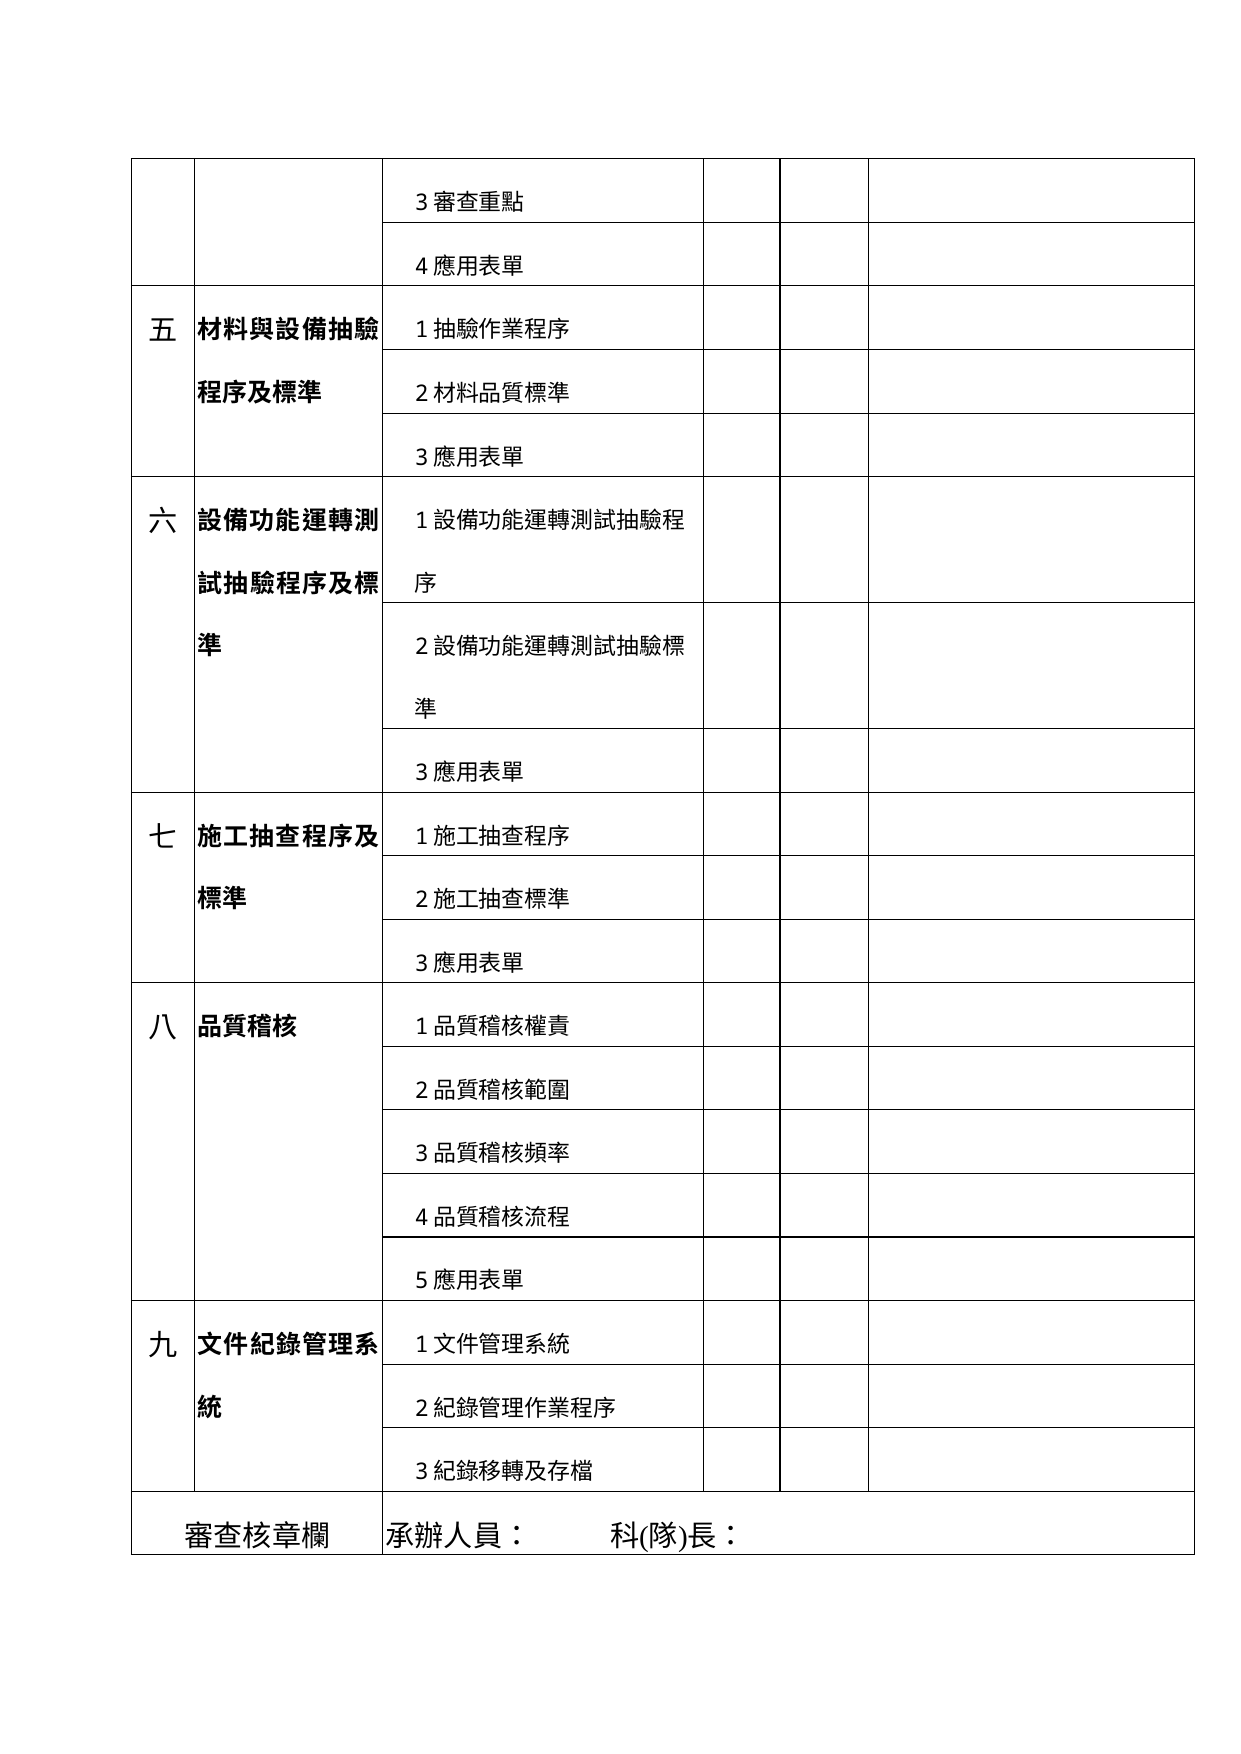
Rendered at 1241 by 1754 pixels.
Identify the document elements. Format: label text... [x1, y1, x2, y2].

table_cell [869, 223, 1194, 285]
table_cell [781, 603, 868, 728]
table_cell [781, 856, 868, 919]
table_cell [704, 1301, 779, 1363]
table_cell [704, 223, 779, 285]
table_cell 5應用表單 [383, 1238, 703, 1300]
table_cell [704, 1365, 779, 1427]
table_cell 2品質稽核範圍 [383, 1047, 703, 1109]
table_cell 1文件管理系統 [383, 1301, 703, 1363]
table_cell [781, 1047, 868, 1109]
table_cell [704, 1110, 779, 1173]
table_cell [781, 1110, 868, 1173]
table_cell 施工抽查程序及標準 [195, 793, 382, 982]
table_cell 3應用表單 [383, 729, 703, 792]
table_cell [704, 414, 779, 476]
table_cell [704, 729, 779, 792]
table_cell [869, 920, 1194, 982]
table_cell [869, 1365, 1194, 1427]
table_cell [704, 603, 779, 728]
table_cell [704, 856, 779, 919]
table_cell [781, 414, 868, 476]
table_cell [869, 1238, 1194, 1300]
table_cell 3紀錄移轉及存檔 [383, 1428, 703, 1491]
table_cell [132, 159, 194, 285]
table_cell 2材料品質標準 [383, 350, 703, 412]
table_cell [869, 159, 1194, 222]
table_cell [869, 603, 1194, 728]
table_cell [781, 729, 868, 792]
table_cell 4應用表單 [383, 223, 703, 285]
table_cell [869, 350, 1194, 412]
table_cell [704, 1428, 779, 1491]
table_cell [869, 1047, 1194, 1109]
table_cell 1施工抽查程序 [383, 793, 703, 855]
table_cell 審查核章欄 [132, 1492, 382, 1554]
table_cell [869, 477, 1194, 602]
table_cell 3應用表單 [383, 414, 703, 476]
table_cell 品質稽核 [195, 983, 382, 1300]
table_cell [781, 1365, 868, 1427]
table_cell [704, 159, 779, 222]
table_cell [869, 793, 1194, 855]
table_cell [704, 350, 779, 412]
table_cell [869, 983, 1194, 1046]
table_cell [195, 159, 382, 285]
table_cell 1設備功能運轉測試抽驗程序 [383, 477, 703, 602]
table_cell [869, 1428, 1194, 1491]
table_cell 3審查重點 [383, 159, 703, 222]
table_cell [704, 1047, 779, 1109]
table_cell 六 [132, 477, 194, 792]
table_cell [869, 286, 1194, 349]
table_cell [781, 920, 868, 982]
table_cell [781, 159, 868, 222]
table_cell 八 [132, 983, 194, 1300]
table_cell [704, 286, 779, 349]
table_cell 1品質稽核權責 [383, 983, 703, 1046]
table_cell 材料與設備抽驗程序及標準 [195, 286, 382, 476]
table_cell [781, 983, 868, 1046]
table_cell 4品質稽核流程 [383, 1174, 703, 1236]
table_cell 文件紀錄管理系統 [195, 1301, 382, 1491]
table_cell [781, 1174, 868, 1236]
table_cell 1抽驗作業程序 [383, 286, 703, 349]
table_cell [781, 350, 868, 412]
table_cell [869, 1110, 1194, 1173]
table_cell 承辦人員： 科(隊)長： [383, 1492, 1194, 1554]
table_cell 設備功能運轉測試抽驗程序及標準 [195, 477, 382, 792]
table_cell 九 [132, 1301, 194, 1491]
table_cell [704, 1238, 779, 1300]
table_cell 2紀錄管理作業程序 [383, 1365, 703, 1427]
table_cell [704, 1174, 779, 1236]
table_cell [869, 414, 1194, 476]
table_cell [781, 1301, 868, 1363]
table_cell [781, 793, 868, 855]
table_cell [781, 223, 868, 285]
table_cell [869, 1301, 1194, 1363]
table_cell [781, 477, 868, 602]
table_cell [869, 856, 1194, 919]
table_cell [704, 983, 779, 1046]
table_cell [781, 286, 868, 349]
table_cell 七 [132, 793, 194, 982]
table_cell [781, 1238, 868, 1300]
table_cell 五 [132, 286, 194, 476]
table_cell [704, 920, 779, 982]
table_cell 2設備功能運轉測試抽驗標準 [383, 603, 703, 728]
table_cell [704, 793, 779, 855]
table_cell 3品質稽核頻率 [383, 1110, 703, 1173]
table_cell 2施工抽查標準 [383, 856, 703, 919]
table_cell 3應用表單 [383, 920, 703, 982]
table_cell [869, 729, 1194, 792]
table_cell [704, 477, 779, 602]
table_cell [869, 1174, 1194, 1236]
table_cell [781, 1428, 868, 1491]
